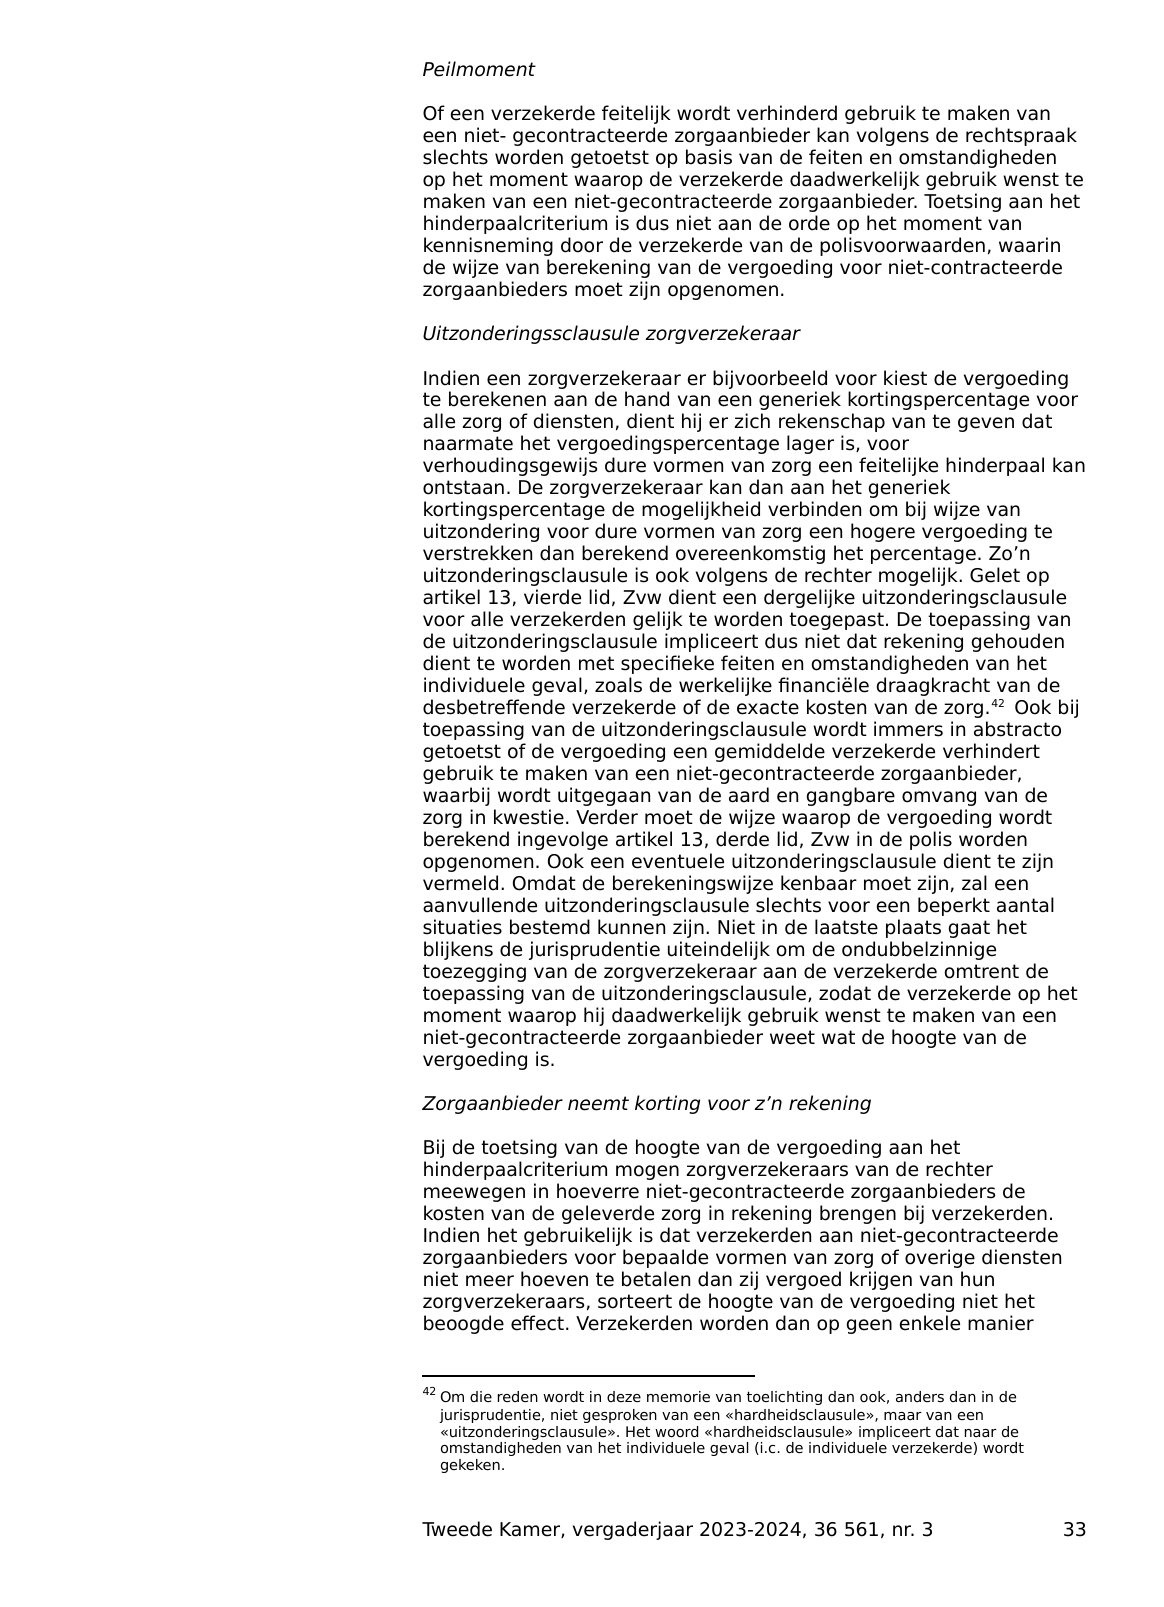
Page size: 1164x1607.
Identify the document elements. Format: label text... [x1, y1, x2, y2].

text Indien een zorgverzekeraar er bijvoorbeeld voor kiest de vergoeding te berekenen aan de hand van een generiek kortingspercentage voor alle zorg of diensten, dient hij er zich rekenschap van te geven dat naarmate het vergoedingspercentage lager is, voor verhoudingsgewijs dure vormen van zorg een feitelijke hinderpaal kan ontstaan. De zorgverzekeraar kan dan aan het generiek kortingspercentage de mogelijkheid verbinden om bij wijze van uitzondering voor dure vormen van zorg een hogere vergoeding te verstrekken dan berekend overeenkomstig het percentage. Zo’n uitzonderingsclausule is ook volgens de rechter mogelijk. Gelet op artikel 13, vierde lid, Zvw dient een dergelijke uitzonderingsclausule voor alle verzekerden gelijk te worden toegepast. De toepassing van de uitzonderingsclausule impliceert dus niet dat rekening gehouden dient te worden met specifieke feiten en omstandigheden van het individuele geval, zoals de werkelijke financiële draagkracht van de desbetreffende verzekerde of de exacte kosten van de zorg. Ook bij toepassing van de uitzonderingsclausule wordt immers in abstracto getoetst of de vergoeding een gemiddelde verzekerde verhindert gebruik te maken van een niet-gecontracteerde zorgaanbieder, waarbij wordt uitgegaan van de aard en gangbare omvang van de zorg in kwestie. Verder moet de wijze waarop de vergoeding wordt berekend ingevolge artikel 13, derde lid, Zvw in de polis worden opgenomen. Ook een eventuele uitzonderingsclausule dient te zijn vermeld. Omdat de berekeningswijze kenbaar moet zijn, zal een aanvullende uitzonderingsclausule slechts voor een beperkt aantal situaties bestemd kunnen zijn. Niet in de laatste plaats gaat het blijkens de jurisprudentie uiteindelijk om de ondubbelzinnige toezegging van de zorgverzekeraar aan de verzekerde omtrent de toepassing van de uitzonderingsclausule, zodat de verzekerde op het moment waarop hij daadwerkelijk gebruik wenst te maken van een niet-gecontracteerde zorgaanbieder weet wat de hoogte van de vergoeding is. [422, 367, 1087, 1071]
text Om die reden wordt in deze memorie van toelichting dan ook, anders dan in de jurisprudentie, niet gesproken van een «hardheidsclausule», maar van een «uitzonderingsclausule». Het woord «hardheidsclausule» impliceert dat naar de omstandigheden van het individuele geval (i.c. de individuele verzekerde) wordt gekeken. [422, 1385, 1087, 1474]
subtitle Zorgaanbieder neemt korting voor z’n rekening [422, 1093, 1087, 1115]
subtitle Peilmoment [422, 59, 1087, 81]
subtitle Uitzonderingssclausule zorgverzekeraar [422, 323, 1087, 345]
text Bij de toetsing van de hoogte van de vergoeding aan het hinderpaalcriterium mogen zorgverzekeraars van de rechter meewegen in hoeverre niet-gecontracteerde zorgaanbieders de kosten van de geleverde zorg in rekening brengen bij verzekerden. Indien het gebruikelijk is dat verzekerden aan niet-gecontracteerde zorgaanbieders voor bepaalde vormen van zorg of overige diensten niet meer hoeven te betalen dan zij vergoed krijgen van hun zorgverzekeraars, sorteert de hoogte van de vergoeding niet het beoogde effect. Verzekerden worden dan op geen enkele manier [422, 1137, 1087, 1335]
text Of een verzekerde feitelijk wordt verhinderd gebruik te maken van een niet- gecontracteerde zorgaanbieder kan volgens de rechtspraak slechts worden getoetst op basis van de feiten en omstandigheden op het moment waarop de verzekerde daadwerkelijk gebruik wenst te maken van een niet-gecontracteerde zorgaanbieder. Toetsing aan het hinderpaalcriterium is dus niet aan de orde op het moment van kennisneming door de verzekerde van de polisvoorwaarden, waarin de wijze van berekening van de vergoeding voor niet-contracteerde zorgaanbieders moet zijn opgenomen. [422, 103, 1087, 301]
